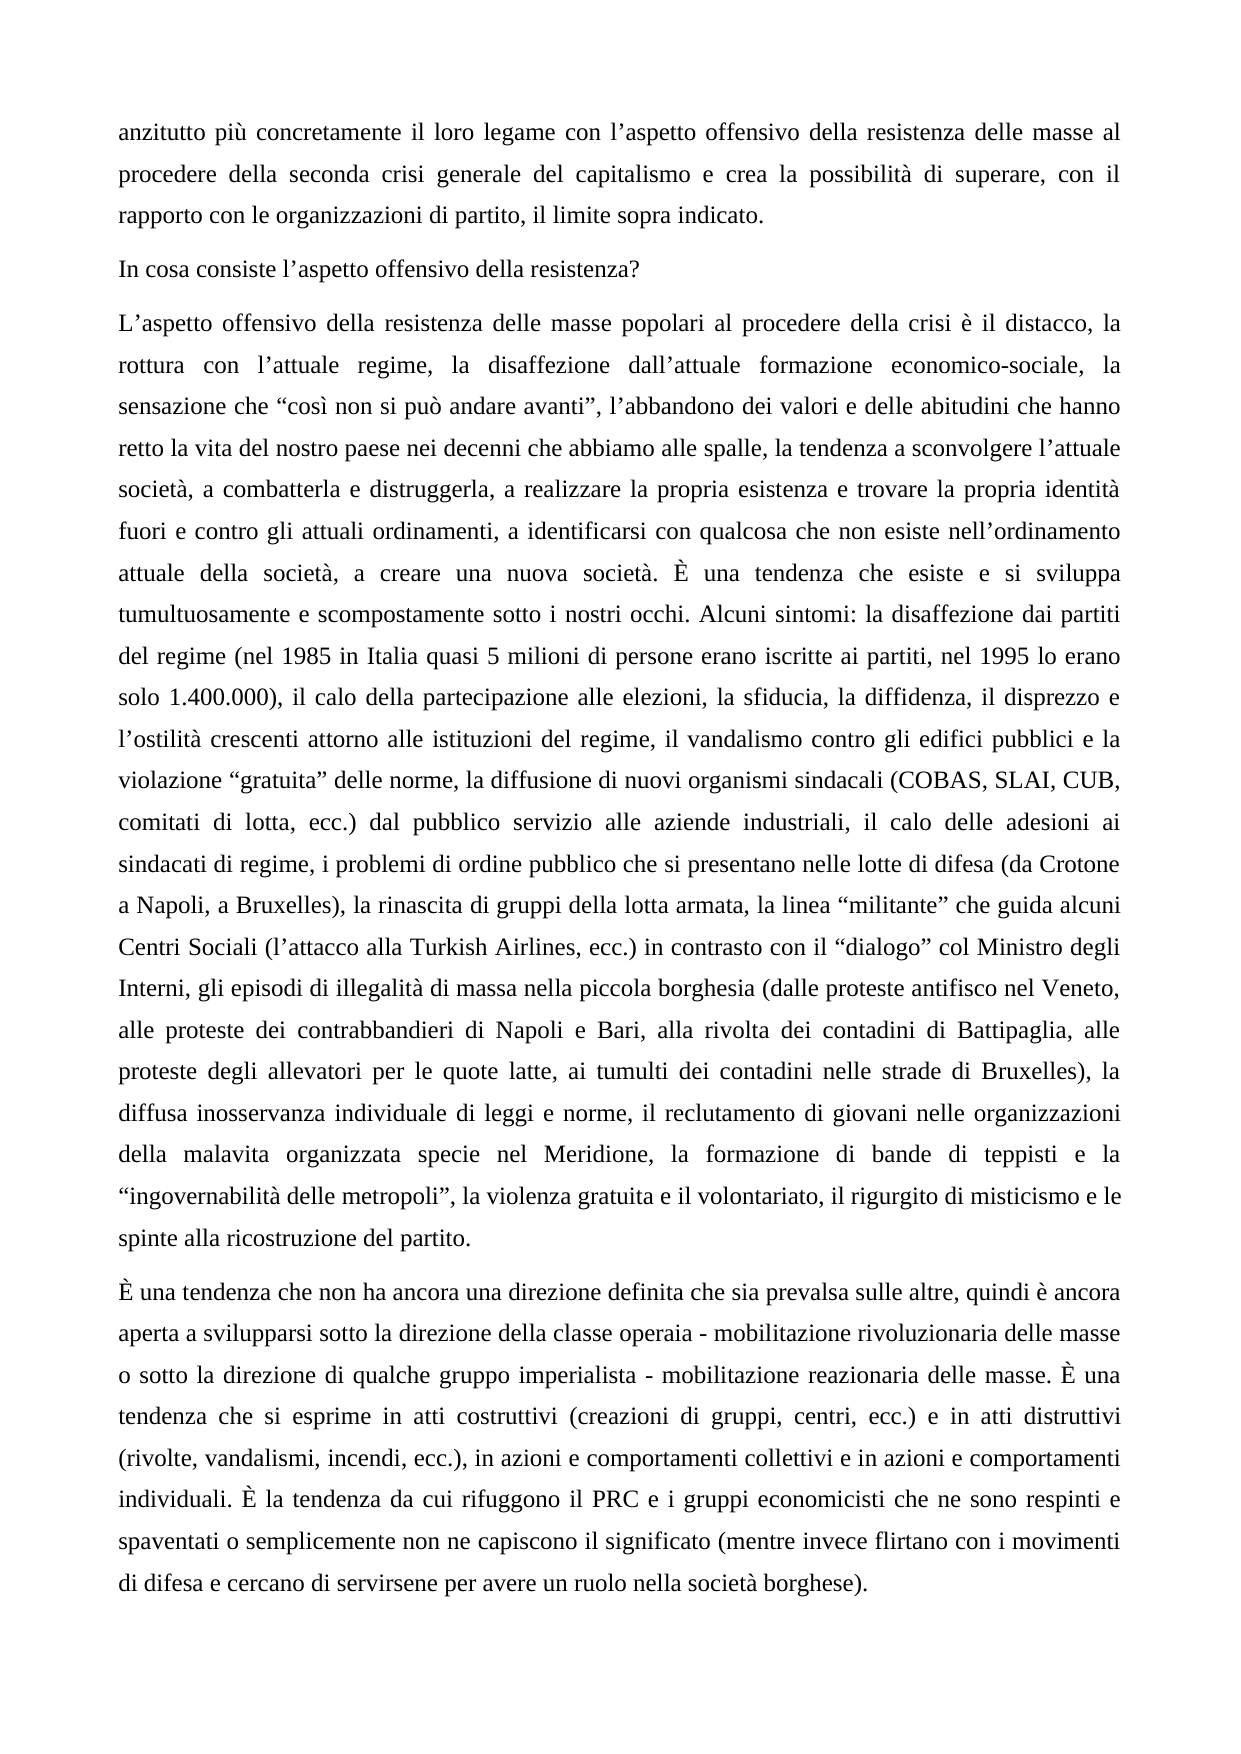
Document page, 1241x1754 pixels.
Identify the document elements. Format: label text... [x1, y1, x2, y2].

text È una tendenza che non ha ancora una direzione definita che sia prevalsa sulle altre, quindi è ancora aperta a svilupparsi sotto la direzione della classe operaia - mobilitazione rivoluzionaria delle masse o sotto la direzione di qualche gruppo imperialista - mobilitazione reazionaria delle masse. È una tendenza che si esprime in atti costruttivi (creazioni di gruppi, centri, ecc.) e in atti distruttivi (rivolte, vandalismi, incendi, ecc.), in azioni e comportamenti collettivi e in azioni e comportamenti individuali. È la tendenza da cui rifuggono il PRC e i gruppi economicisti che ne sono respinti e spaventati o semplicemente non ne capiscono il significato (mentre invece flirtano con i movimenti di difesa e cercano di servirsene per avere un ruolo nella società borghese). [118, 1278, 1122, 1596]
text L’aspetto offensivo della resistenza delle masse popolari al procedere della crisi è il distacco, la rottura con l’attuale regime, la disaffezione dall’attuale formazione economico-sociale, la sensazione che “così non si può andare avanti”, l’abbandono dei valori e delle abitudini che hanno retto la vita del nostro paese nei decenni che abbiamo alle spalle, la tendenza a sconvolgere l’attuale società, a combatterla e distruggerla, a realizzare la propria esistenza e trovare la propria identità fuori e contro gli attuali ordinamenti, a identificarsi con qualcosa che non esiste nell’ordinamento attuale della società, a creare una nuova società. È una tendenza che esiste e si sviluppa tumultuosamente e scompostamente sotto i nostri occhi. Alcuni sintomi: la disaffezione dai partiti del regime (nel 1985 in Italia quasi 5 milioni di persone erano iscritte ai partiti, nel 1995 lo erano solo 1.400.000), il calo della partecipazione alle elezioni, la sfiducia, la diffidenza, il disprezzo e l’ostilità crescenti attorno alle istituzioni del regime, il vandalismo contro gli edifici pubblici e la violazione “gratuita” delle norme, la diffusione di nuovi organismi sindacali (COBAS, SLAI, CUB, comitati di lotta, ecc.) dal pubblico servizio alle aziende industriali, il calo delle adesioni ai sindacati di regime, i problemi di ordine pubblico che si presentano nelle lotte di difesa (da Crotone a Napoli, a Bruxelles), la rinascita di gruppi della lotta armata, la linea “militante” che guida alcuni Centri Sociali (l’attacco alla Turkish Airlines, ecc.) in contrasto con il “dialogo” col Ministro degli Interni, gli episodi di illegalità di massa nella piccola borghesia (dalle proteste antifisco nel Veneto, alle proteste dei contrabbandieri di Napoli e Bari, alla rivolta dei contadini di Battipaglia, alle proteste degli allevatori per le quote latte, ai tumulti dei contadini nelle strade di Bruxelles), la diffusa inosservanza individuale di leggi e norme, il reclutamento di giovani nelle organizzazioni della malavita organizzata specie nel Meridione, la formazione di bande di teppisti e la “ingovernabilità delle metropoli”, la violenza gratuita e il volontariato, il rigurgito di misticismo e le spinte alla ricostruzione del partito. [118, 309, 1122, 1251]
text In cosa consiste l’aspetto offensivo della resistenza? [118, 255, 1122, 283]
text anzitutto più concretamente il loro legame con l’aspetto offensivo della resistenza delle masse al procedere della seconda crisi generale del capitalismo e crea la possibilità di superare, con il rapporto con le organizzazioni di partito, il limite sopra indicato. [118, 118, 1122, 229]
